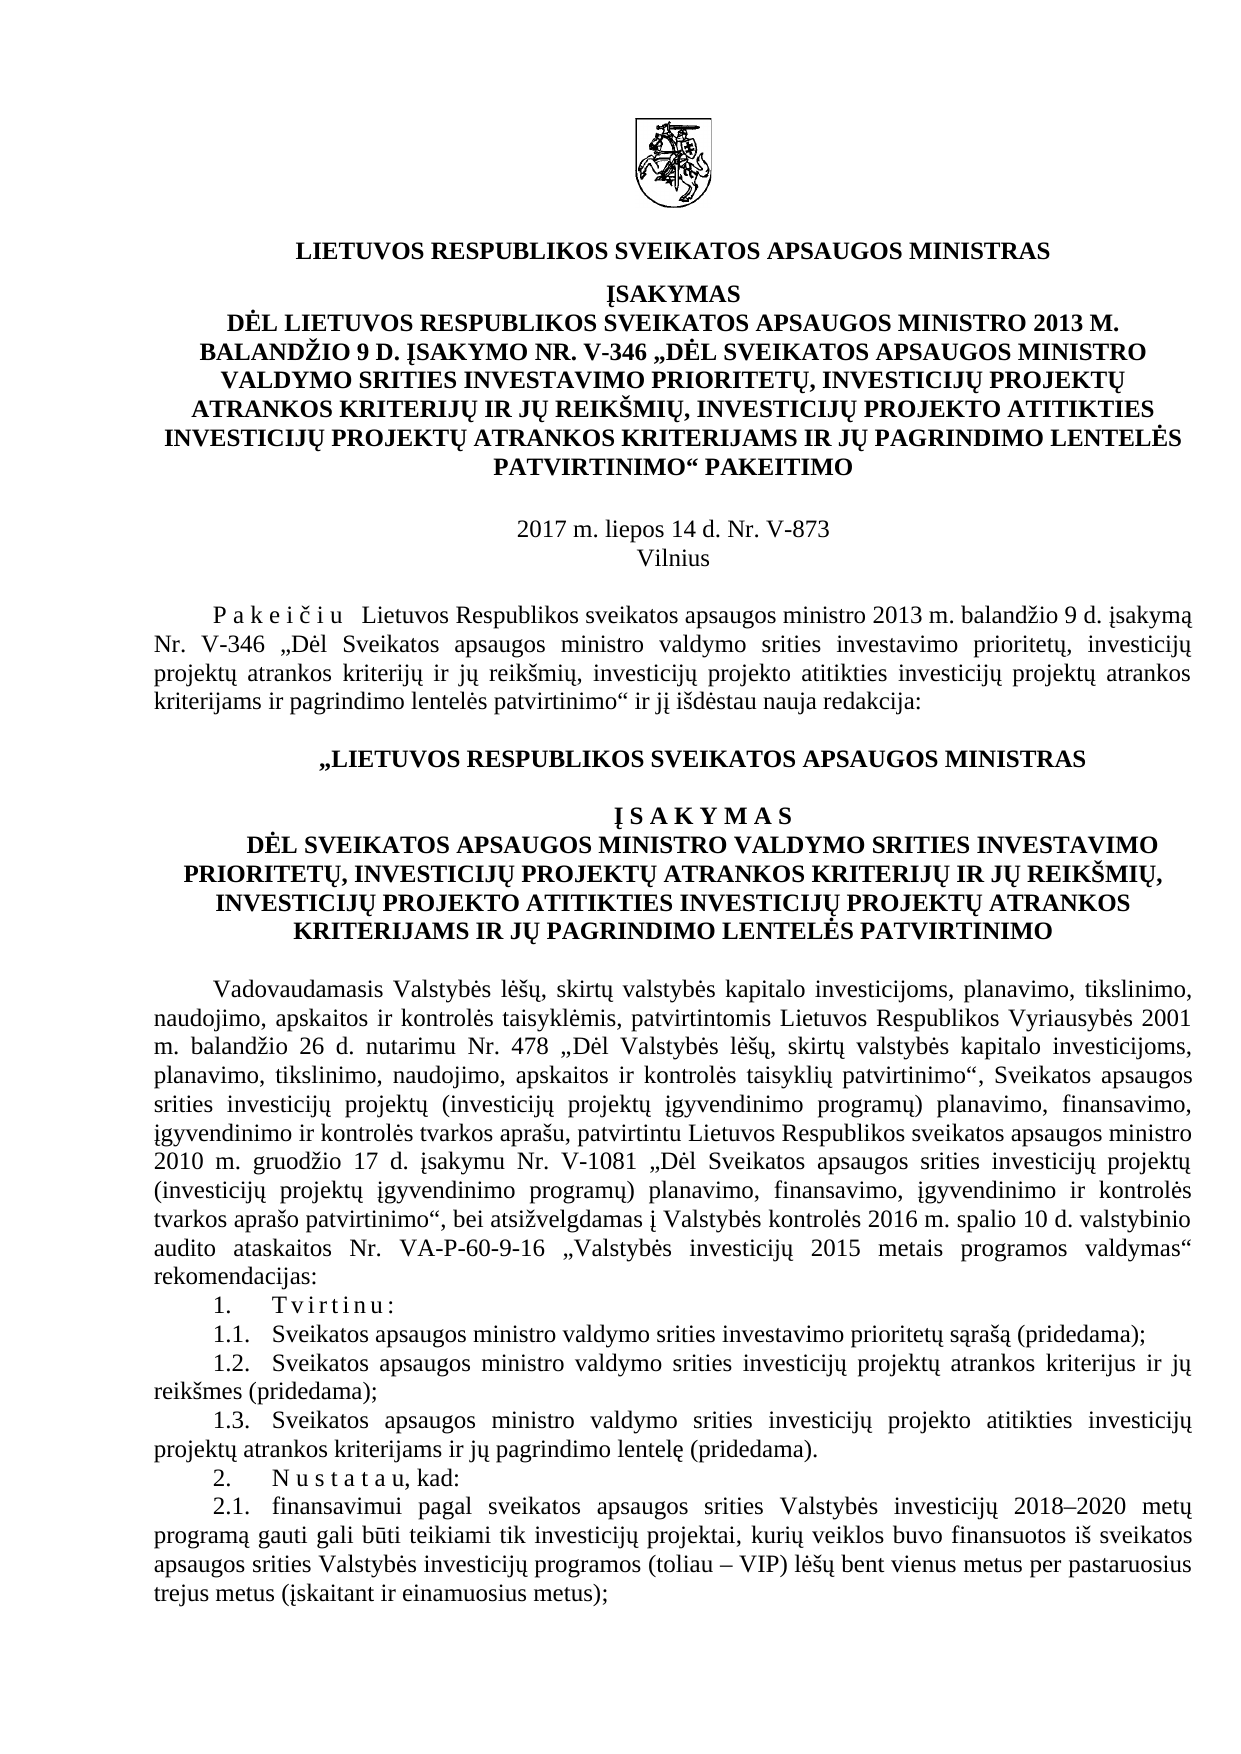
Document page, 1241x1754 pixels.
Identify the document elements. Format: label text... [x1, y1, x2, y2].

text 1.2. Sveikatos apsaugos ministro valdymo srities investicijų projektų atrankos kriterijus ir jų reikšmes (pridedama); [153, 1348, 1193, 1405]
text ĮSAKYMAS [153, 279, 1193, 308]
text DĖL SVEIKATOS APSAUGOS MINISTRO VALDYMO SRITIES INVESTAVIMO PRIORITETŲ, INVESTICIJŲ PROJEKTŲ ATRANKOS KRITERIJŲ IR JŲ REIKŠMIŲ, INVESTICIJŲ PROJEKTO ATITIKTIES INVESTICIJŲ PROJEKTŲ ATRANKOS KRITERIJAMS IR JŲ PAGRINDIMO LENTELĖS PATVIRTINIMO [153, 830, 1193, 945]
text 1.3. Sveikatos apsaugos ministro valdymo srities investicijų projekto atitikties investicijų projektų atrankos kriterijams ir jų pagrindimo lentelę (pridedama). [153, 1405, 1193, 1463]
text Vadovaudamasis Valstybės lėšų, skirtų valstybės kapitalo investicijoms, planavimo, tikslinimo, naudojimo, apskaitos ir kontrolės taisyklėmis, patvirtintomis Lietuvos Respublikos Vyriausybės 2001 m. balandžio 26 d. nutarimu Nr. 478 „Dėl Valstybės lėšų, skirtų valstybės kapitalo investicijoms, planavimo, tikslinimo, naudojimo, apskaitos ir kontrolės taisyklių patvirtinimo“, Sveikatos apsaugos srities investicijų projektų (investicijų projektų įgyvendinimo programų) planavimo, finansavimo, įgyvendinimo ir kontrolės tvarkos aprašu, patvirtintu Lietuvos Respublikos sveikatos apsaugos ministro 2010 m. gruodžio 17 d. įsakymu Nr. V-1081 „Dėl Sveikatos apsaugos srities investicijų projektų (investicijų projektų įgyvendinimo programų) planavimo, finansavimo, įgyvendinimo ir kontrolės tvarkos aprašo patvirtinimo“, bei atsižvelgdamas į Valstybės kontrolės 2016 m. spalio 10 d. valstybinio audito ataskaitos Nr. VA-P-60-9-16 „Valstybės investicijų 2015 metais programos valdymas“ rekomendacijas: [153, 974, 1193, 1290]
text 2. N u s t a t a u, kad: [153, 1463, 1193, 1491]
text 2017 m. liepos 14 d. Nr. V-873 [153, 514, 1193, 543]
text LIETUVOS RESPUBLIKOS SVEIKATOS APSAUGOS MINISTRAS [153, 236, 1193, 265]
text Į S A K Y M A S [153, 801, 1193, 830]
text 2.1. finansavimui pagal sveikatos apsaugos srities Valstybės investicijų 2018–2020 metų programą gauti gali būti teikiami tik investicijų projektai, kurių veiklos buvo finansuotos iš sveikatos apsaugos srities Valstybės investicijų programos (toliau – VIP) lėšų bent vienus metus per pastaruosius trejus metus (įskaitant ir einamuosius metus); [153, 1491, 1193, 1606]
text Pakeičiu Lietuvos Respublikos sveikatos apsaugos ministro 2013 m. balandžio 9 d. įsakymą Nr. V-346 „Dėl Sveikatos apsaugos ministro valdymo srities investavimo prioritetų, investicijų projektų atrankos kriterijų ir jų reikšmių, investicijų projekto atitikties investicijų projektų atrankos kriterijams ir pagrindimo lentelės patvirtinimo“ ir jį išdėstau nauja redakcija: [153, 600, 1193, 715]
text DĖL LIETUVOS RESPUBLIKOS SVEIKATOS APSAUGOS MINISTRO 2013 M. BALANDŽIO 9 D. ĮSAKYMO NR. V-346 „DĖL SVEIKATOS APSAUGOS MINISTRO VALDYMO SRITIES INVESTAVIMO PRIORITETŲ, INVESTICIJŲ PROJEKTŲ ATRANKOS KRITERIJŲ IR JŲ REIKŠMIŲ, INVESTICIJŲ PROJEKTO ATITIKTIES INVESTICIJŲ PROJEKTŲ ATRANKOS KRITERIJAMS IR JŲ PAGRINDIMO LENTELĖS PATVIRTINIMO“ PAKEITIMO [153, 308, 1193, 480]
text „LIETUVOS RESPUBLIKOS SVEIKATOS APSAUGOS MINISTRAS [153, 744, 1193, 773]
text 1. Tvirtinu: [153, 1290, 1193, 1319]
text 1.1. Sveikatos apsaugos ministro valdymo srities investavimo prioritetų sąrašą (pridedama); [153, 1319, 1193, 1348]
text Vilnius [153, 543, 1193, 571]
